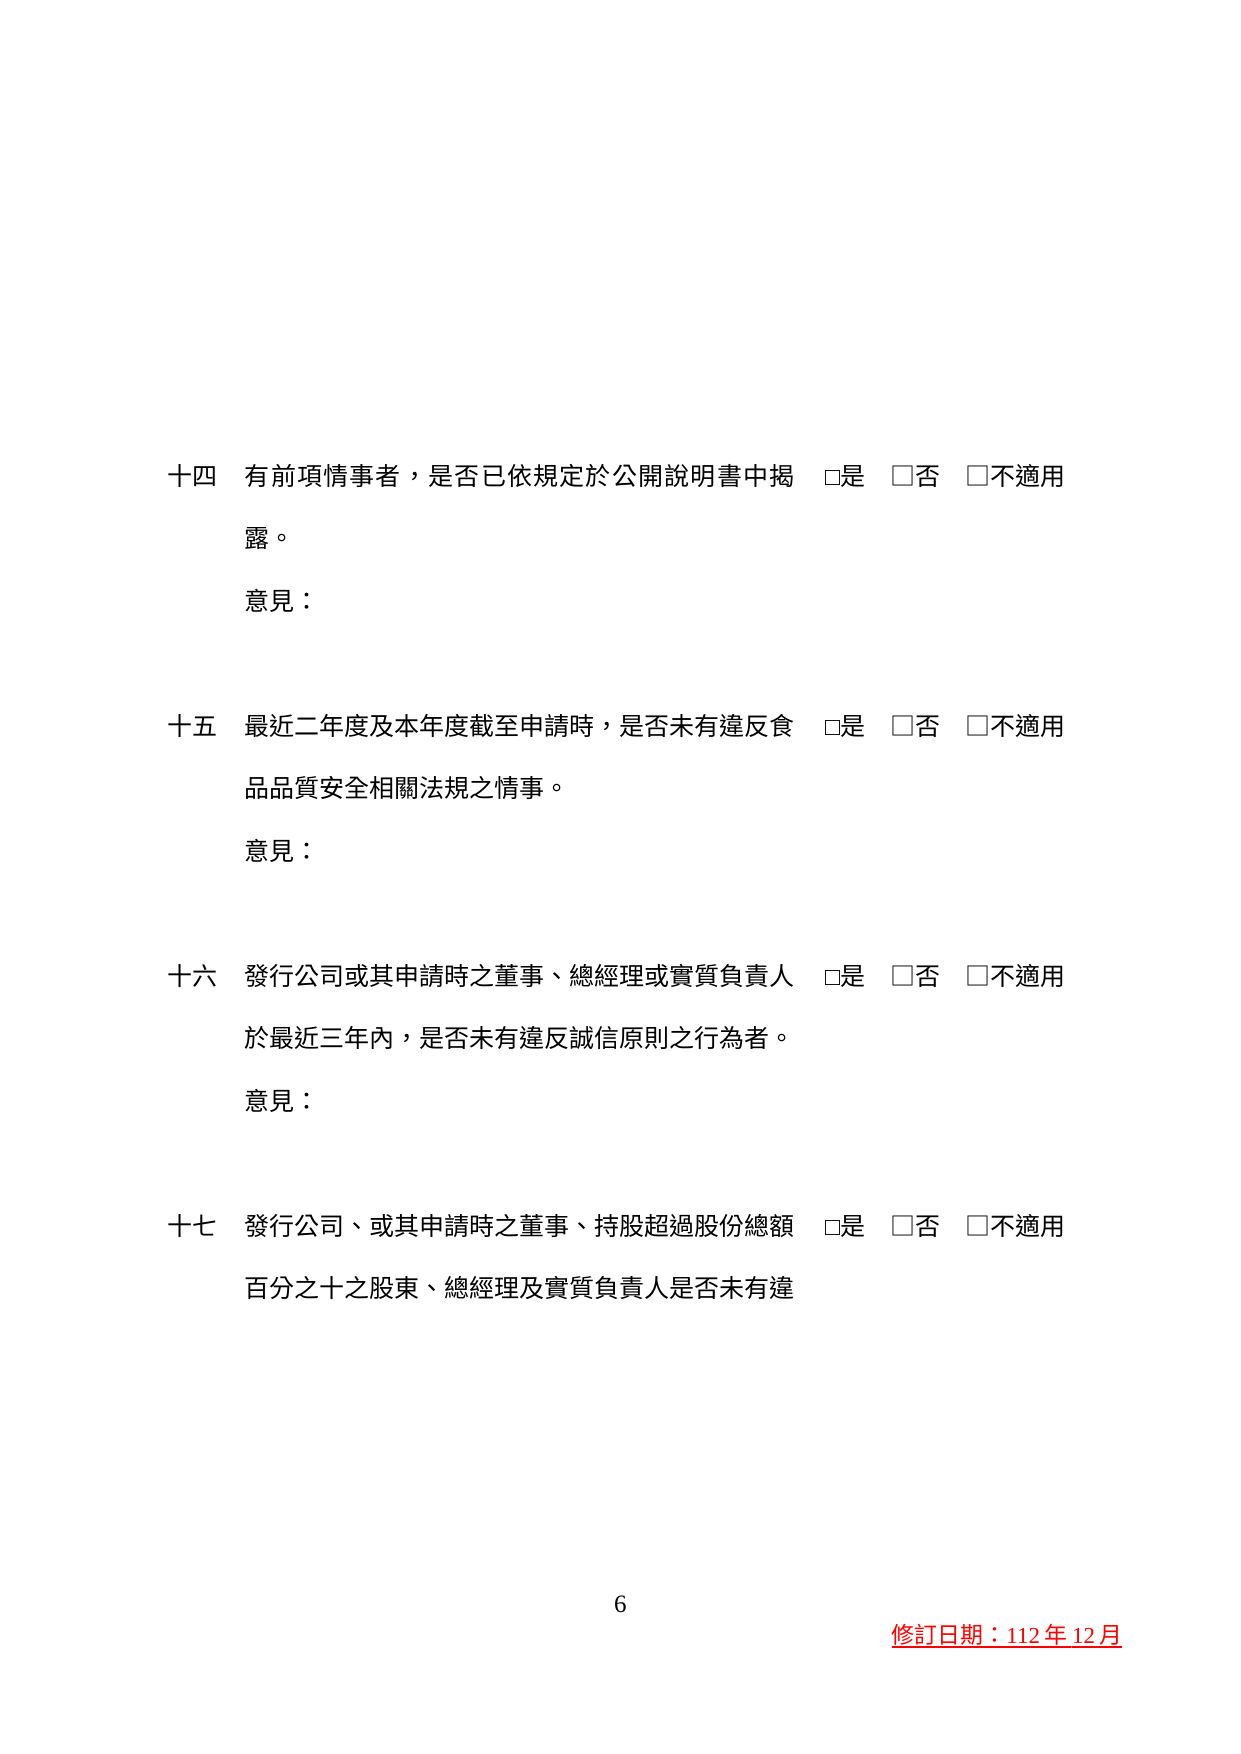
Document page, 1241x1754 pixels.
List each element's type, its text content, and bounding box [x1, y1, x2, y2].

table_cell 十七 [156, 1183, 233, 1307]
table_cell [233, 370, 806, 432]
table_cell □是 □否 □不適用 [806, 683, 1084, 932]
table_cell 十四 [156, 433, 233, 682]
table_cell 發行公司或其申請時之董事、總經理或實質負責人於最近三年內，是否未有違反誠信原則之行為者。 意見： [233, 933, 806, 1182]
table_cell [156, 370, 233, 432]
table_cell [806, 370, 1084, 432]
table_cell 十五 [156, 683, 233, 932]
table_cell □是 □否 □不適用 [806, 933, 1084, 1182]
table_cell 十六 [156, 933, 233, 1182]
table_cell □是 □否 □不適用 [806, 433, 1084, 682]
table_cell 發行公司、或其申請時之董事、持股超過股份總額百分之十之股東、總經理及實質負責人是否未有違 [233, 1183, 806, 1307]
table_cell 有前項情事者，是否已依規定於公開說明書中揭露。 意見： [233, 433, 806, 682]
table_cell 最近二年度及本年度截至申請時，是否未有違反食品品質安全相關法規之情事。 意見： [233, 683, 806, 932]
table_cell □是 □否 □不適用 [806, 1183, 1084, 1307]
